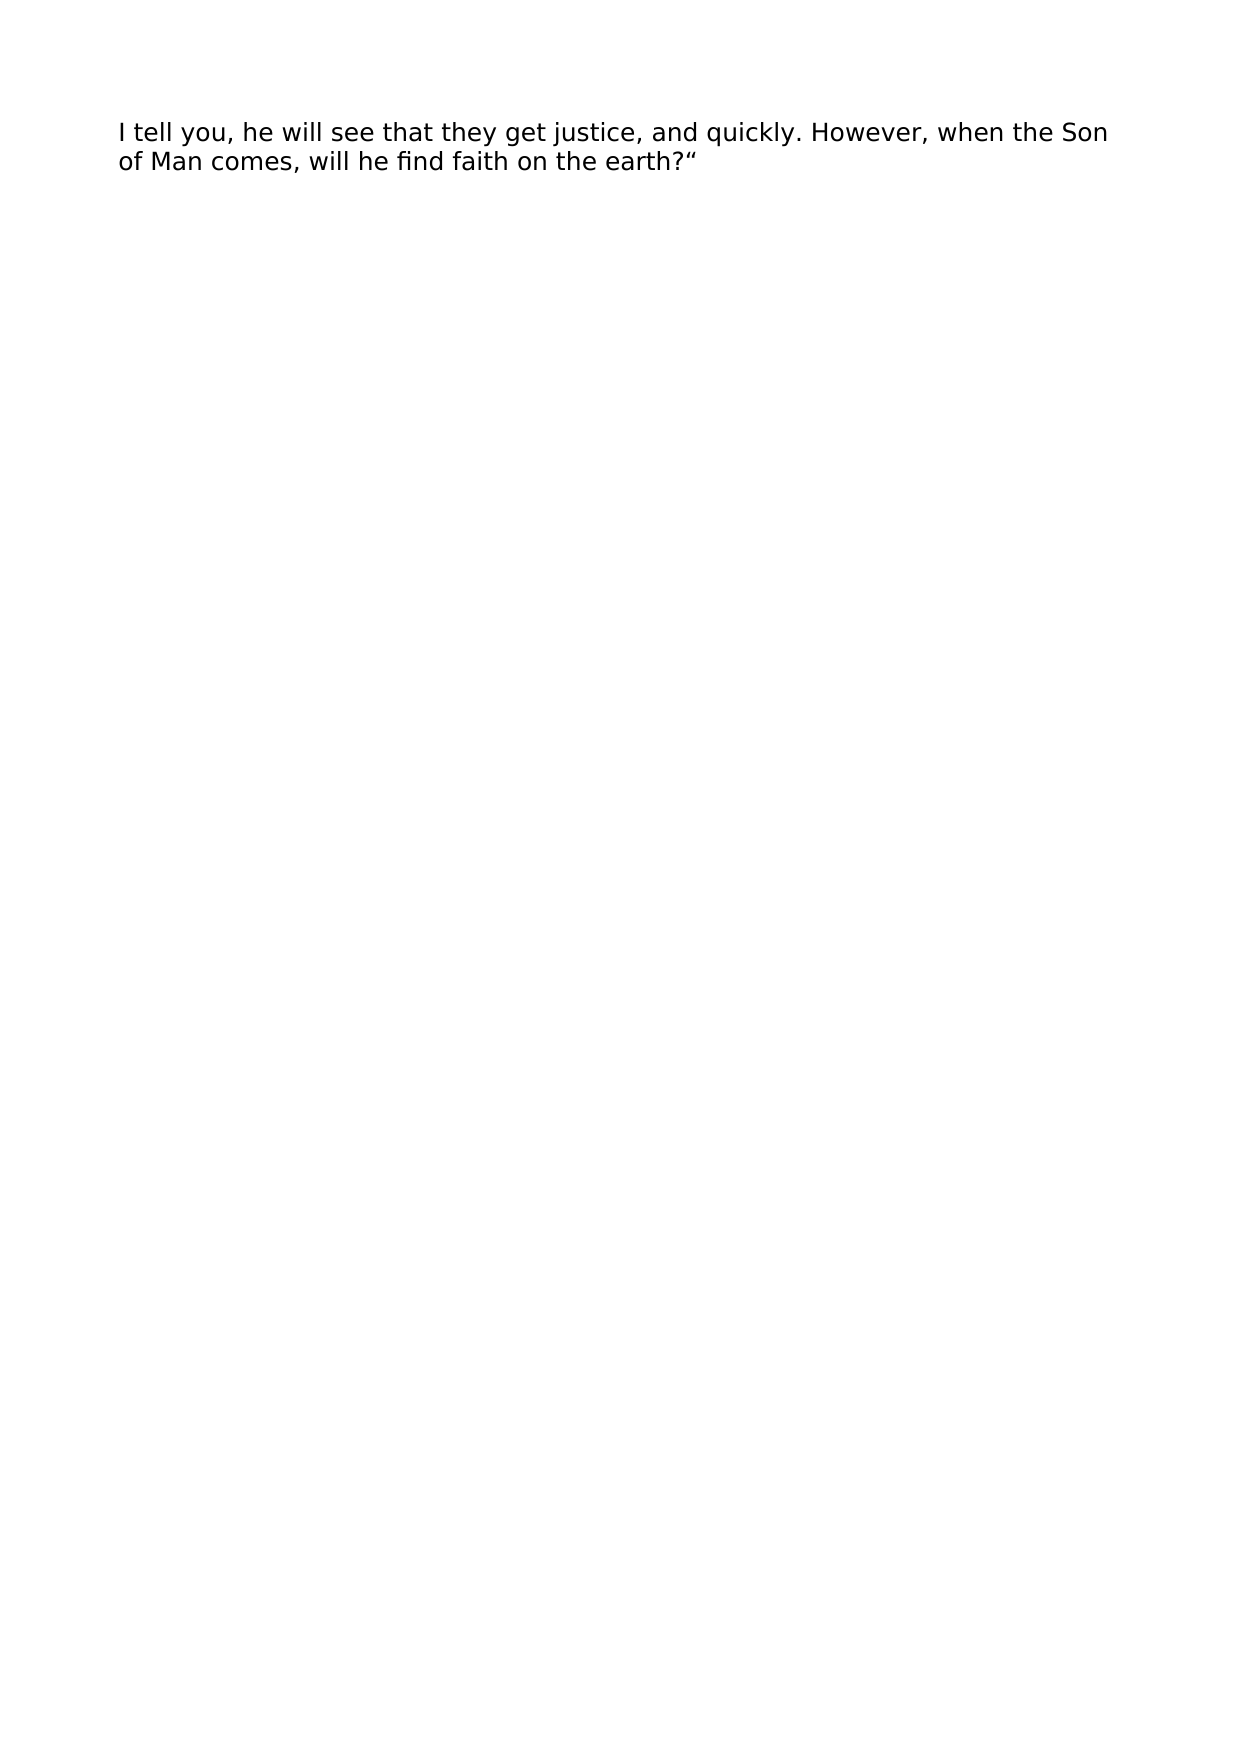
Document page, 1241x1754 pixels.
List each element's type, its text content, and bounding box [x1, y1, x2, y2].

text I tell you, he will see that they get justice, and quickly. However, when the Son of Man comes, will he find faith on the earth?“ [118, 118, 1122, 176]
